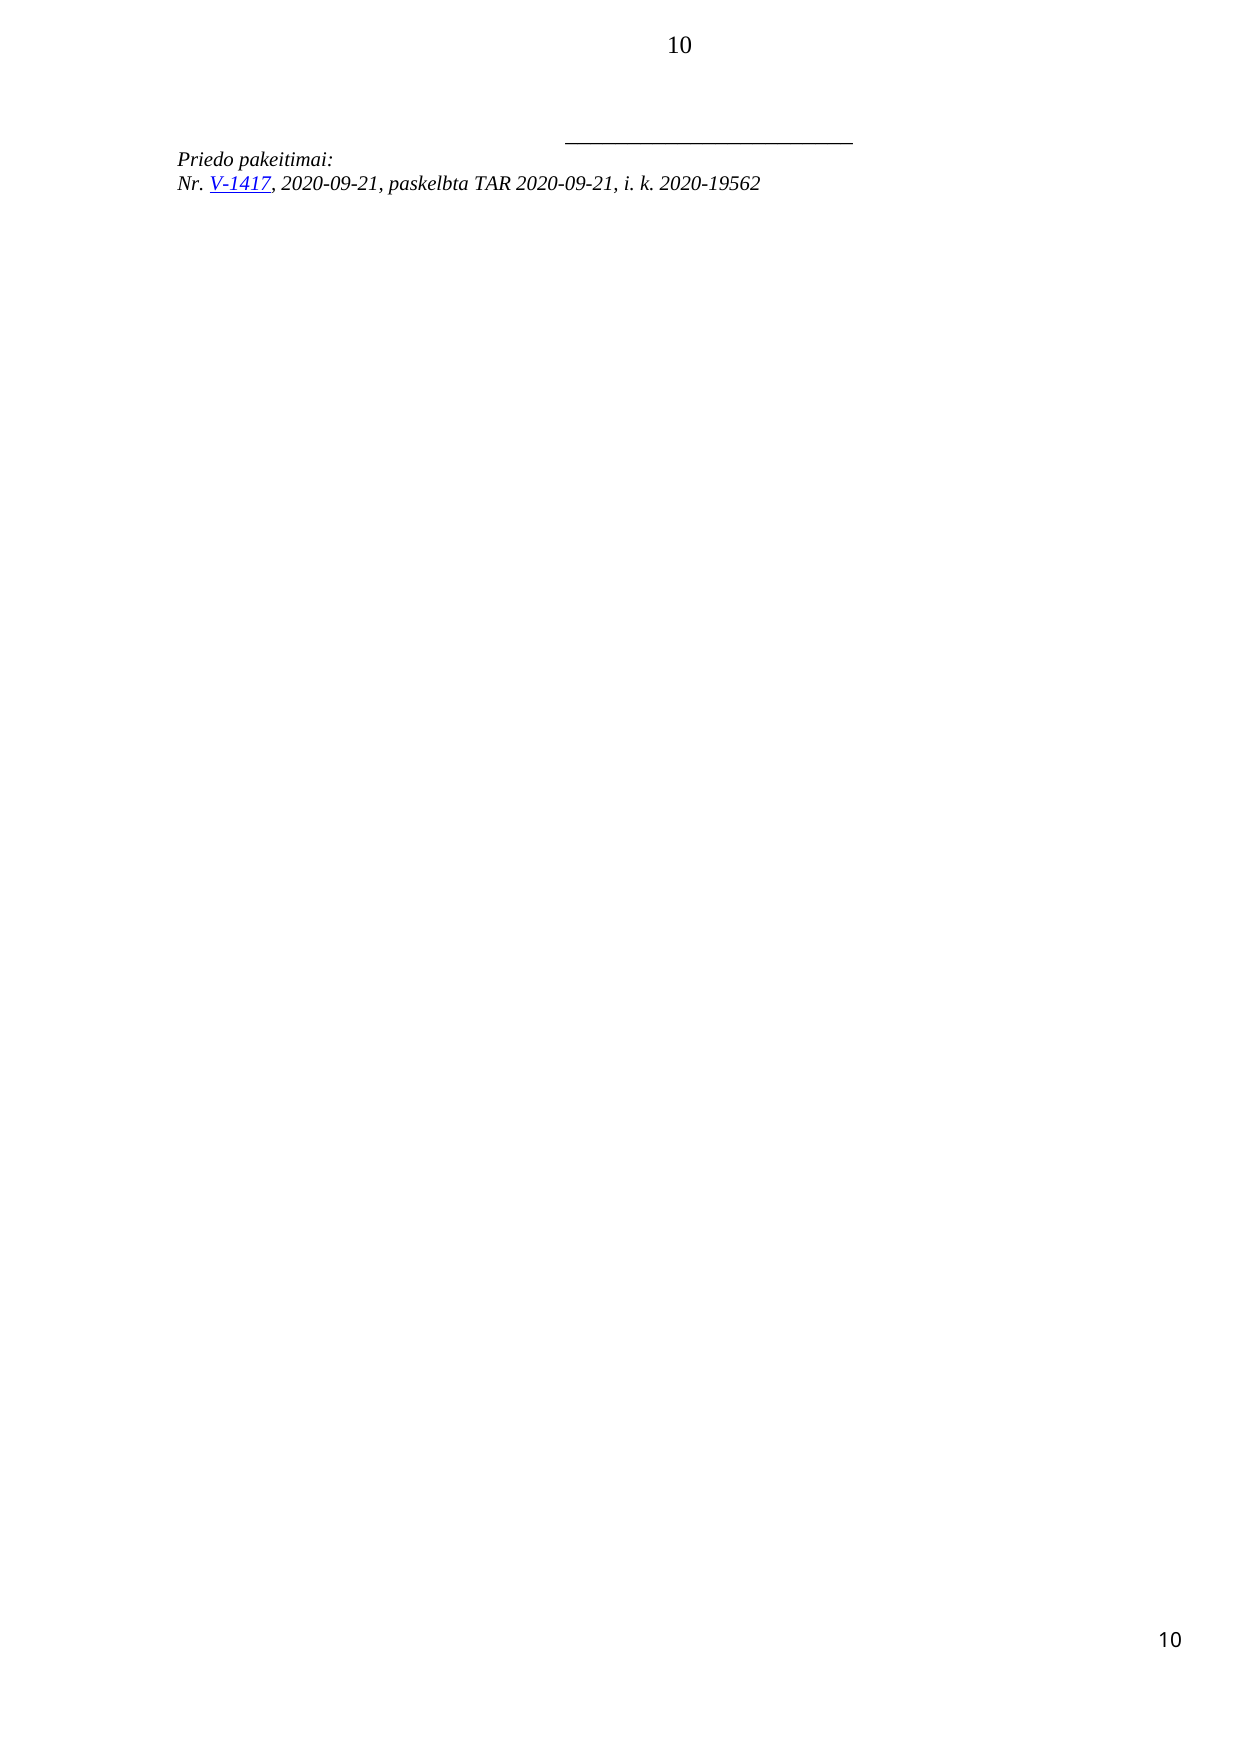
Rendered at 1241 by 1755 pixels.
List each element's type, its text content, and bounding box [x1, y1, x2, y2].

text Nr. V-1417, 2020-09-21, paskelbta TAR 2020-09-21, i. k. 2020-19562 [177, 171, 1182, 195]
text _______________________ [177, 118, 1182, 147]
text Priedo pakeitimai: [177, 147, 1182, 171]
